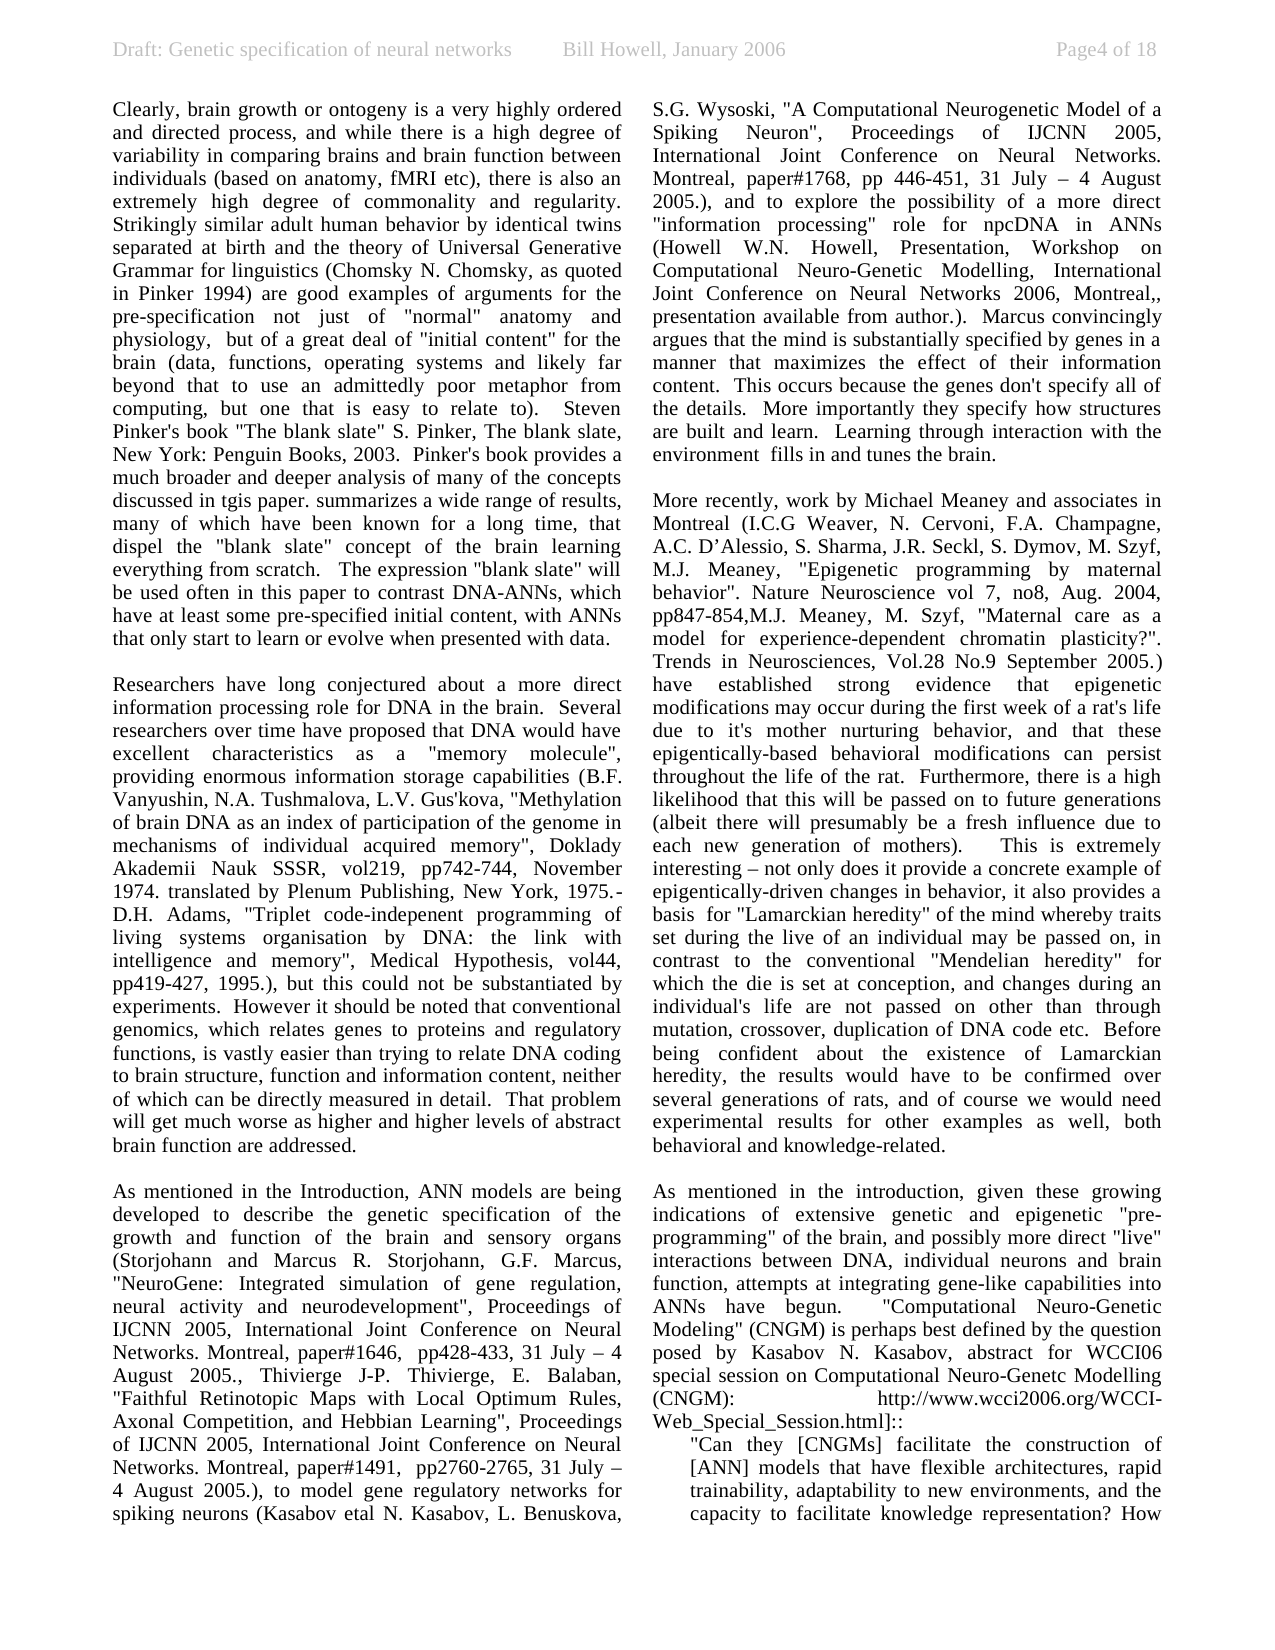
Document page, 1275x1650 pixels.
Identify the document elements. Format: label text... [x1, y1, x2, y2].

text Clearly, brain growth or ontogeny is a very highly ordered and directed process, and while there is a high degree of variability in comparing brains and brain function between individuals (based on anatomy, fMRI etc), there is also an extremely high degree of commonality and regularity. Strikingly similar adult human behavior by identical twins separated at birth and the theory of Universal Generative Grammar for linguistics (Chomsky N. Chomsky, as quoted in Pinker 1994) are good examples of arguments for the pre-specification not just of "normal" anatomy and physiology, but of a great deal of "initial content" for the brain (data, functions, operating systems and likely far beyond that to use an admittedly poor metaphor from computing, but one that is easy to relate to). Steven Pinker's book "The blank slate" S. Pinker, The blank slate, New York: Penguin Books, 2003. Pinker's book provides a much broader and deeper analysis of many of the concepts discussed in tgis paper. summarizes a wide range of results, many of which have been known for a long time, that dispel the "blank slate" concept of the brain learning everything from scratch. The expression "blank slate" will be used often in this paper to contrast DNA-ANNs, which have at least some pre-specified initial content, with ANNs that only start to learn or evolve when presented with data. [112, 97, 622, 650]
text More recently, work by Michael Meaney and associates in Montreal (I.C.G Weaver, N. Cervoni, F.A. Champagne, A.C. D’Alessio, S. Sharma, J.R. Seckl, S. Dymov, M. Szyf, M.J. Meaney, "Epigenetic programming by maternal behavior". Nature Neuroscience vol 7, no8, Aug. 2004, pp847-854,M.J. Meaney, M. Szyf, "Maternal care as a model for experience-dependent chromatin plasticity?". Trends in Neurosciences, Vol.28 No.9 September 2005.) have established strong evidence that epigenetic modifications may occur during the first week of a rat's life due to it's mother nurturing behavior, and that these epigentically-based behavioral modifications can persist throughout the life of the rat. Furthermore, there is a high likelihood that this will be passed on to future generations (albeit there will presumably be a fresh influence due to each new generation of mothers). This is extremely interesting – not only does it provide a concrete example of epigentically-driven changes in behavior, it also provides a basis for "Lamarckian heredity" of the mind whereby traits set during the live of an individual may be passed on, in contrast to the conventional "Mendelian heredity" for which the die is set at conception, and changes during an individual's life are not passed on other than through mutation, crossover, duplication of DNA code etc. Before being confident about the existence of Lamarckian heredity, the results would have to be confirmed over several generations of rats, and of course we would need experimental results for other examples as well, both behavioral and knowledge-related. [652, 489, 1162, 1156]
text "Can they [CNGMs] facilitate the construction of [ANN] models that have flexible architectures, rapid trainability, adaptability to new environments, and the capacity to facilitate knowledge representation? How [690, 1433, 1162, 1525]
text As mentioned in the introduction, given these growing indications of extensive genetic and epigenetic "pre-programming" of the brain, and possibly more direct "live" interactions between DNA, individual neurons and brain function, attempts at integrating gene-like capabilities into ANNs have begun. "Computational Neuro-Genetic Modeling" (CNGM) is perhaps best defined by the question posed by Kasabov N. Kasabov, abstract for WCCI06 special session on Computational Neuro-Genetc Modelling (CNGM): http://www.wcci2006.org/WCCI-Web_Special_Session.html]:: [652, 1179, 1162, 1433]
text As mentioned in the Introduction, ANN models are being developed to describe the genetic specification of the growth and function of the brain and sensory organs (Storjohann and Marcus R. Storjohann, G.F. Marcus, "NeuroGene: Integrated simulation of gene regulation, neural activity and neurodevelopment", Proceedings of IJCNN 2005, International Joint Conference on Neural Networks. Montreal, paper#1646, pp428-433, 31 July – 4 August 2005., Thivierge J-P. Thivierge, E. Balaban, "Faithful Retinotopic Maps with Local Optimum Rules, Axonal Competition, and Hebbian Learning", Proceedings of IJCNN 2005, International Joint Conference on Neural Networks. Montreal, paper#1491, pp2760-2765, 31 July – 4 August 2005.), to model gene regulatory networks for spiking neurons (Kasabov etal N. Kasabov, L. Benuskova, [112, 1179, 622, 1525]
text S.G. Wysoski, "A Computational Neurogenetic Model of a Spiking Neuron", Proceedings of IJCNN 2005, International Joint Conference on Neural Networks. Montreal, paper#1768, pp 446-451, 31 July – 4 August 2005.), and to explore the possibility of a more direct "information processing" role for npcDNA in ANNs (Howell W.N. Howell, Presentation, Workshop on Computational Neuro-Genetic Modelling, International Joint Conference on Neural Networks 2006, Montreal,, presentation available from author.). Marcus convincingly argues that the mind is substantially specified by genes in a manner that maximizes the effect of their information content. This occurs because the genes don't specify all of the details. More importantly they specify how structures are built and learn. Learning through interaction with the environment fills in and tunes the brain. [652, 97, 1162, 466]
text Researchers have long conjectured about a more direct information processing role for DNA in the brain. Several researchers over time have proposed that DNA would have excellent characteristics as a "memory molecule", providing enormous information storage capabilities (B.F. Vanyushin, N.A. Tushmalova, L.V. Gus'kova, "Methylation of brain DNA as an index of participation of the genome in mechanisms of individual acquired memory", Doklady Akademii Nauk SSSR, vol219, pp742-744, November 1974. translated by Plenum Publishing, New York, 1975.-D.H. Adams, "Triplet code-indepenent programming of living systems organisation by DNA: the link with intelligence and memory", Medical Hypothesis, vol44, pp419-427, 1995.), but this could not be substantiated by experiments. However it should be noted that conventional genomics, which relates genes to proteins and regulatory functions, is vastly easier than trying to relate DNA coding to brain structure, function and information content, neither of which can be directly measured in detail. That problem will get much worse as higher and higher levels of abstract brain function are addressed. [112, 673, 622, 1156]
